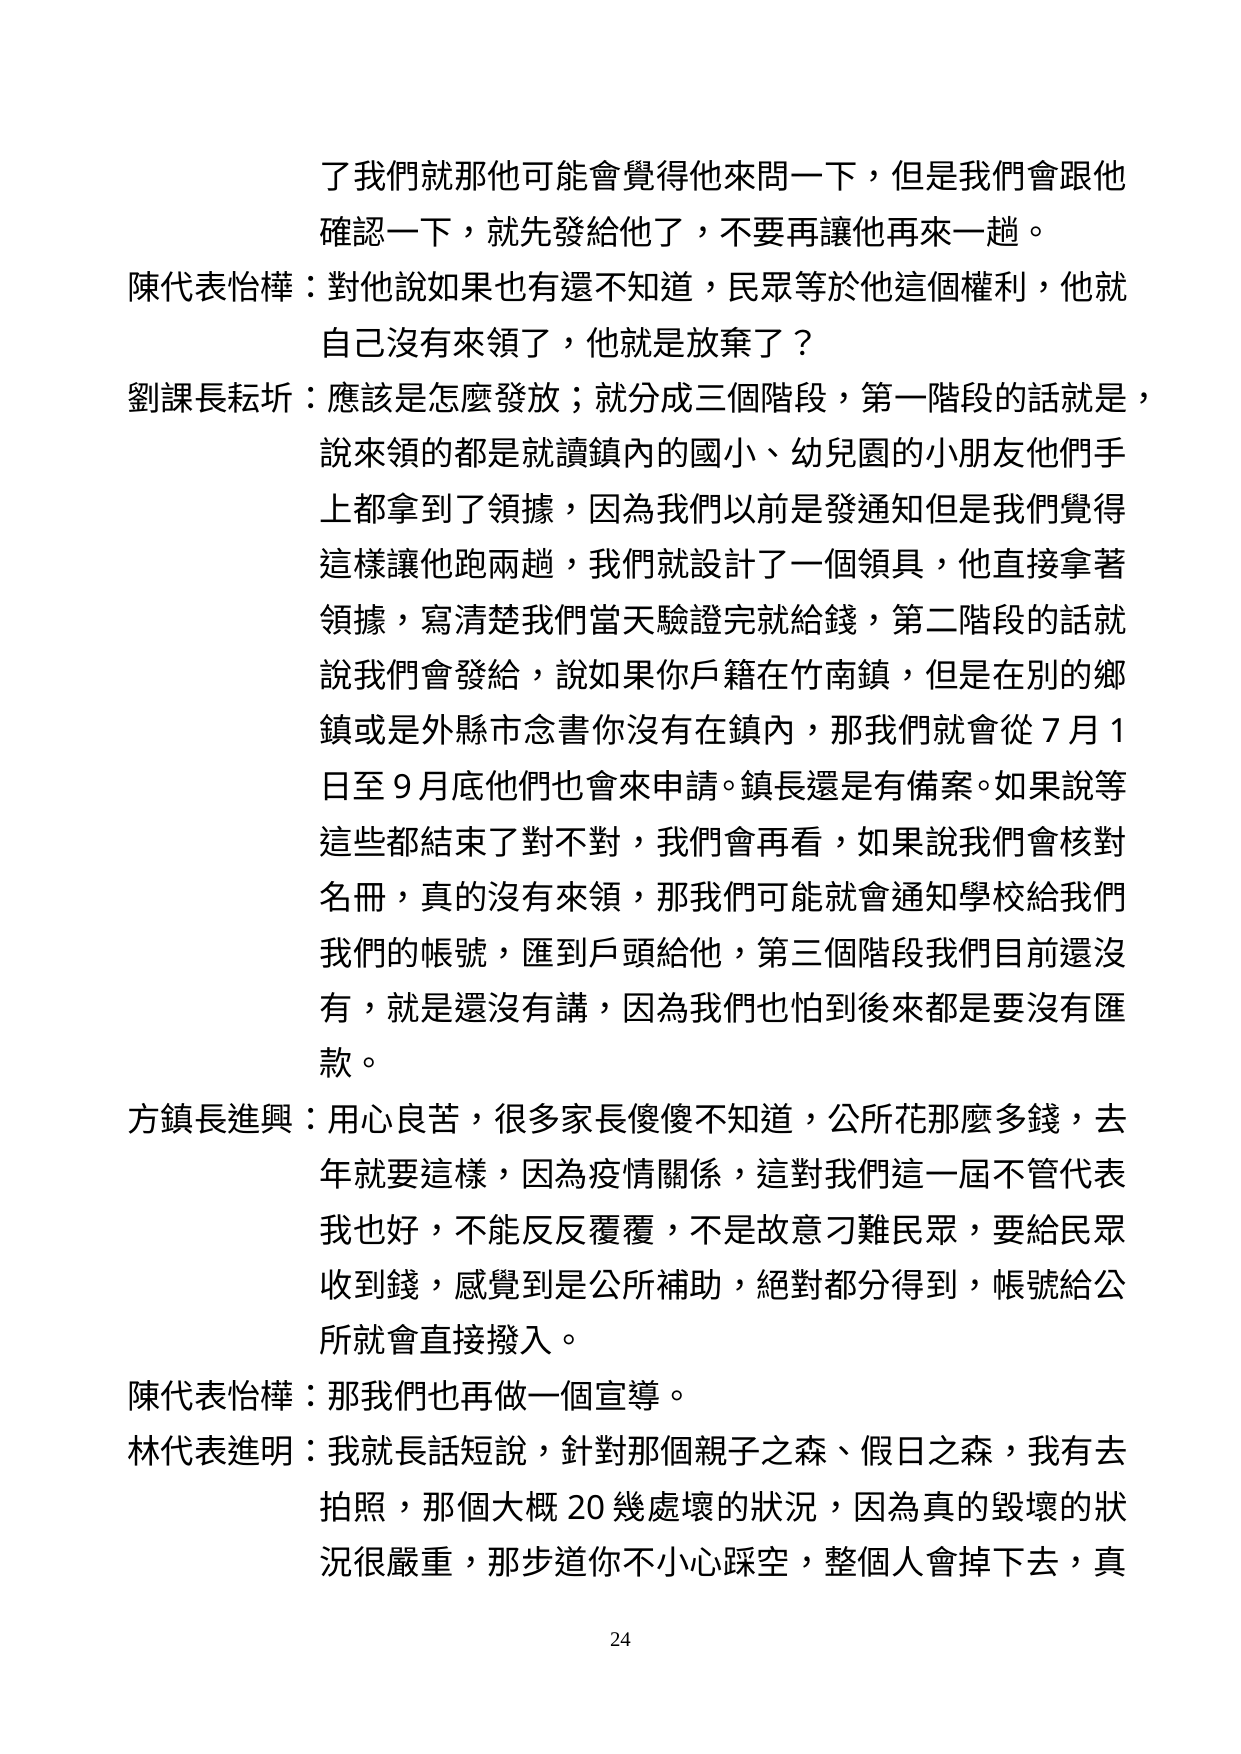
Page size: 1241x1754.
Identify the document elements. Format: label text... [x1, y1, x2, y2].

text 陳代表怡樺：那我們也再做一個宣導。 [127, 1369, 1128, 1418]
text 方鎮長進興：用心良苦，很多家長傻傻不知道，公所花那麼多錢，去年就要這樣，因為疫情關係，這對我們這一屆不管代表我也好，不能反反覆覆，不是故意刁難民眾，要給民眾收到錢，感覺到是公所補助，絕對都分得到，帳號給公所就會直接撥入。 [127, 1092, 1128, 1362]
text 陳代表怡樺：對他說如果也有還不知道，民眾等於他這個權利，他就自己沒有來領了，他就是放棄了？ [127, 261, 1128, 364]
text 林代表進明：我就長話短說，針對那個親子之森、假日之森，我有去拍照，那個大概20幾處壞的狀況，因為真的毀壞的狀況很嚴重，那步道你不小心踩空，整個人會掉下去，真 [127, 1425, 1128, 1584]
text 了我們就那他可能會覺得他來問一下，但是我們會跟他確認一下，就先發給他了，不要再讓他再來一趟。 [127, 150, 1128, 254]
text 劉課長耘圻：應該是怎麼發放；就分成三個階段，第一階段的話就是，說來領的都是就讀鎮內的國小、幼兒園的小朋友他們手上都拿到了領據，因為我們以前是發通知但是我們覺得這樣讓他跑兩趟，我們就設計了一個領具，他直接拿著領據，寫清楚我們當天驗證完就給錢，第二階段的話就說我們會發給，說如果你戶籍在竹南鎮，但是在別的鄉鎮或是外縣市念書你沒有在鎮內，那我們就會從7月1日至9月底他們也會來申請。鎮長還是有備案。如果說等這些都結束了對不對，我們會再看，如果說我們會核對名冊，真的沒有來領，那我們可能就會通知學校給我們我們的帳號，匯到戶頭給他，第三個階段我們目前還沒有，就是還沒有講，因為我們也怕到後來都是要沒有匯款。 [127, 372, 1128, 1085]
